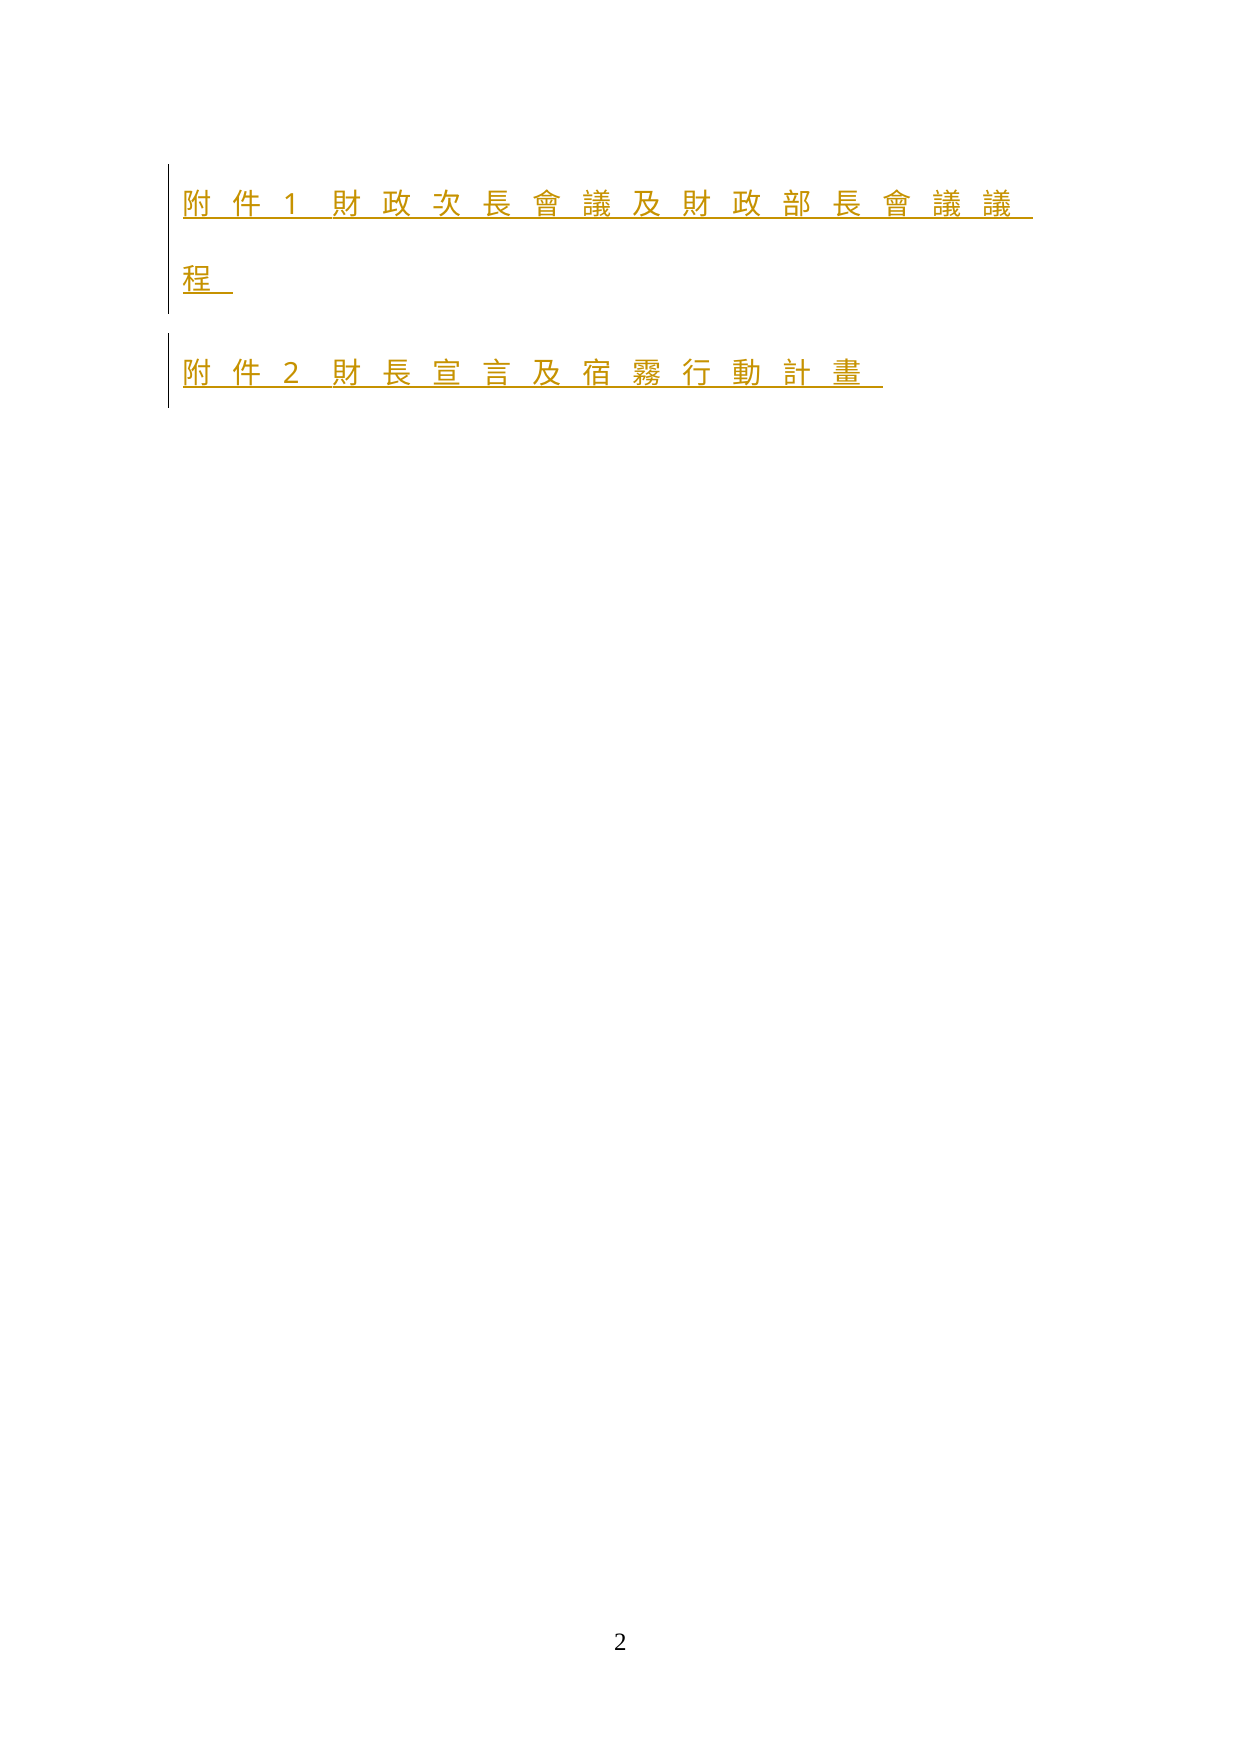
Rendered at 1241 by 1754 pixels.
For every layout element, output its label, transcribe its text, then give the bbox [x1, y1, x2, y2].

text 附件2 財長宣言及宿霧行動計畫 [183, 333, 1058, 408]
text 附件1 財政次長會議及財政部長會議議程 [183, 164, 1058, 314]
